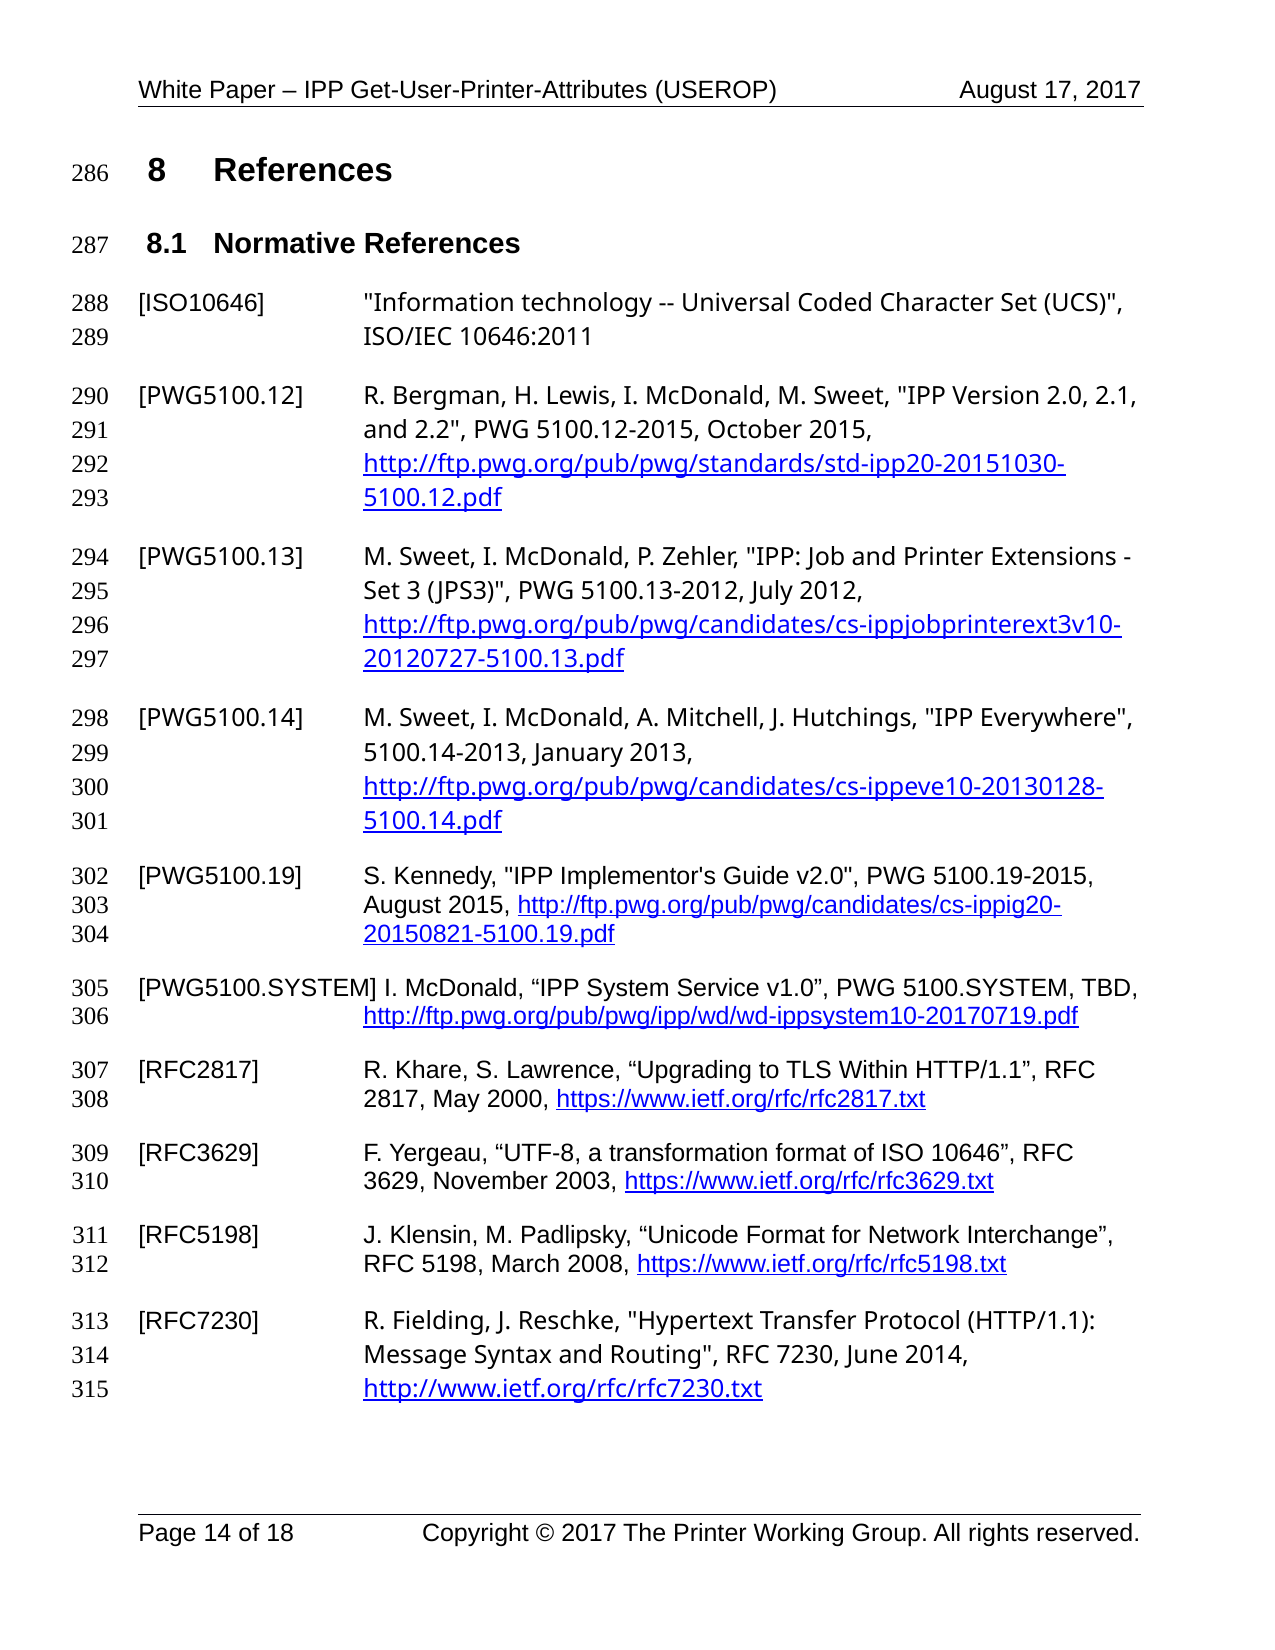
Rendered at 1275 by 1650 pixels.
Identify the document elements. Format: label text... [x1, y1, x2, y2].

text [RFC2817] R. Khare, S. Lawrence, “Upgrading to TLS Within HTTP/1.1”, RFC 2817, May 2000, https://www.ietf.org/rfc/rfc2817.txt [138, 1055, 1144, 1113]
text [PWG5100.14] M. Sweet, I. McDonald, A. Mitchell, J. Hutchings, "IPP Everywhere", 5100.14-2013, January 2013, http://ftp.pwg.org/pub/pwg/candidates/cs-ippeve10-20130128-5100.14.pdf [138, 700, 1144, 836]
text [PWG5100.13] M. Sweet, I. McDonald, P. Zehler, "IPP: Job and Printer Extensions - Set 3 (JPS3)", PWG 5100.13-2012, July 2012, http://ftp.pwg.org/pub/pwg/candidates/cs-ippjobprinterext3v10-20120727-5100.13.pdf [138, 539, 1144, 675]
text [ISO10646] "Information technology -- Universal Coded Character Set (UCS)", ISO/IEC 10646:2011 [138, 284, 1144, 353]
text [RFC3629] F. Yergeau, “UTF-8, a transformation format of ISO 10646”, RFC 3629, November 2003, https://www.ietf.org/rfc/rfc3629.txt [138, 1138, 1144, 1195]
subtitle Normative References [138, 226, 1144, 259]
subtitle References [138, 150, 1144, 188]
text [PWG5100.12] R. Bergman, H. Lewis, I. McDonald, M. Sweet, "IPP Version 2.0, 2.1, and 2.2", PWG 5100.12-2015, October 2015, http://ftp.pwg.org/pub/pwg/standards/std-ipp20-20151030-5100.12.pdf [138, 378, 1144, 514]
text [PWG5100.19] S. Kennedy, "IPP Implementor's Guide v2.0", PWG 5100.19-2015, August 2015, http://ftp.pwg.org/pub/pwg/candidates/cs-ippig20-20150821-5100.19.pdf [138, 861, 1144, 948]
text [RFC5198] J. Klensin, M. Padlipsky, “Unicode Format for Network Interchange”, RFC 5198, March 2008, https://www.ietf.org/rfc/rfc5198.txt [138, 1220, 1144, 1278]
text [RFC7230] R. Fielding, J. Reschke, "Hypertext Transfer Protocol (HTTP/1.1): Message Syntax and Routing", RFC 7230, June 2014, http://www.ietf.org/rfc/rfc7230.txt [138, 1303, 1144, 1405]
text [PWG5100.SYSTEM] I. McDonald, “IPP System Service v1.0”, PWG 5100.SYSTEM, TBD, http://ftp.pwg.org/pub/pwg/ipp/wd/wd-ippsystem10-20170719.pdf [138, 973, 1144, 1030]
